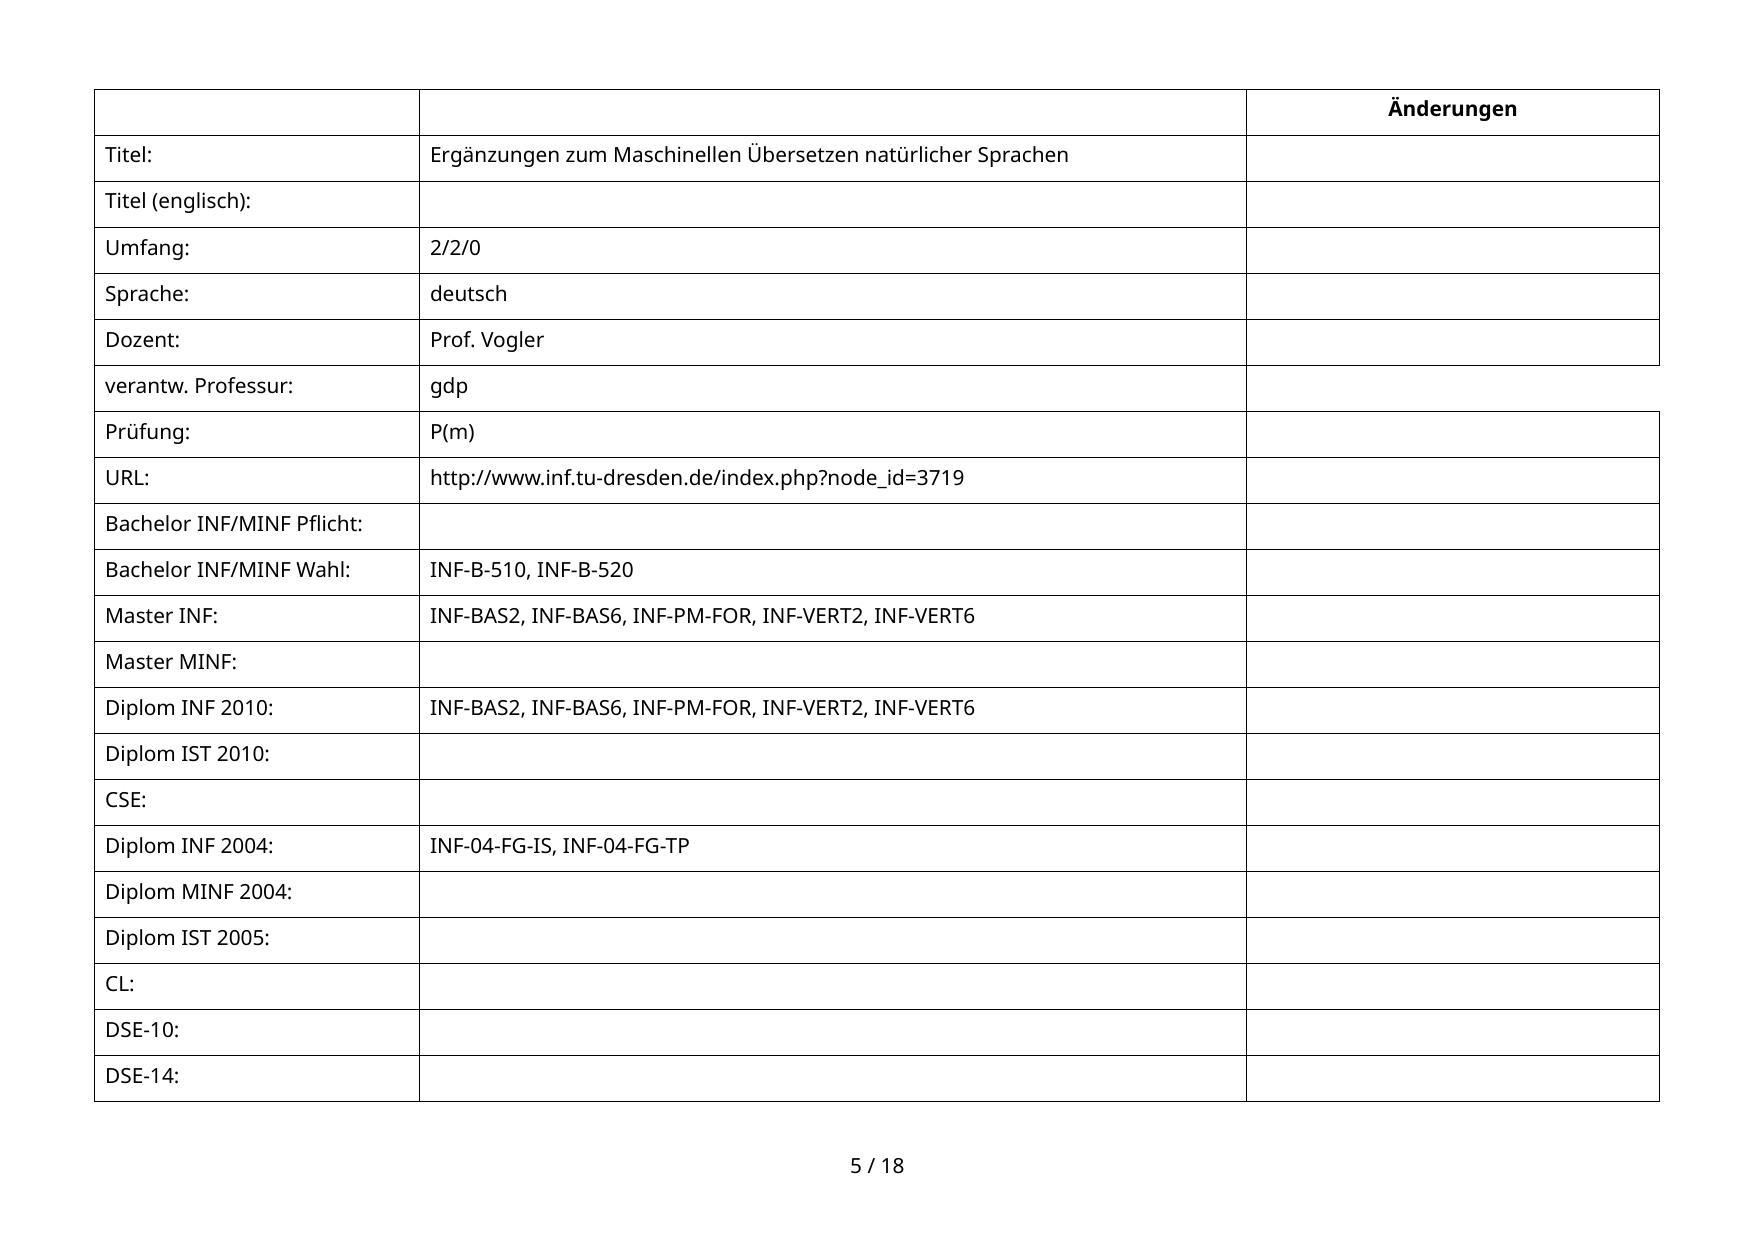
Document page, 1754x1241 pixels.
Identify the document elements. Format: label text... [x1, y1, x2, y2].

table_cell Titel: [95, 136, 419, 181]
table_cell [1247, 504, 1659, 549]
table_cell [1247, 550, 1659, 595]
table_cell INF-04-FG-IS, INF-04-FG-TP [420, 826, 1246, 871]
table_cell Umfang: [95, 228, 419, 273]
table_cell [420, 780, 1246, 825]
table_cell [420, 642, 1246, 687]
table_cell [1247, 688, 1659, 733]
table_cell [1247, 182, 1659, 227]
table_cell Titel (englisch): [95, 182, 419, 227]
table_cell [1247, 918, 1659, 963]
table_cell P(m) [420, 412, 1246, 457]
table_cell Master INF: [95, 596, 419, 641]
table_cell [1247, 228, 1659, 273]
table_cell CSE: [95, 780, 419, 825]
table_cell Diplom INF 2010: [95, 688, 419, 733]
table_cell [1247, 320, 1659, 365]
table_cell Bachelor INF/MINF Pflicht: [95, 504, 419, 549]
table_cell INF-BAS2, INF-BAS6, INF-PM-FOR, INF-VERT2, INF-VERT6 [420, 596, 1246, 641]
table_cell [1247, 734, 1659, 779]
table_cell [1247, 412, 1659, 457]
table_cell [1247, 596, 1659, 641]
table_cell [420, 918, 1246, 963]
table_cell Prof. Vogler [420, 320, 1246, 365]
table_cell [420, 734, 1246, 779]
table_cell URL: [95, 458, 419, 503]
table_cell [1247, 1010, 1659, 1055]
table_cell Ergänzungen zum Maschinellen Übersetzen natürlicher Sprachen [420, 136, 1246, 181]
table_cell Sprache: [95, 274, 419, 319]
table_cell [1247, 826, 1659, 871]
table_cell Diplom IST 2005: [95, 918, 419, 963]
table_cell [420, 964, 1246, 1009]
table_cell Dozent: [95, 320, 419, 365]
table_cell [1247, 458, 1659, 503]
table_cell CL: [95, 964, 419, 1009]
table_header Änderungen [1247, 90, 1659, 134]
table_cell INF-B-510, INF-B-520 [420, 550, 1246, 595]
table_cell verantw. Professur: [95, 366, 419, 411]
table_cell [1247, 136, 1659, 181]
table_cell [420, 1010, 1246, 1055]
table_cell deutsch [420, 274, 1246, 319]
table_cell [1247, 1056, 1659, 1101]
table_cell [420, 1056, 1246, 1101]
table_cell Master MINF: [95, 642, 419, 687]
table_cell Diplom INF 2004: [95, 826, 419, 871]
table_cell [1247, 274, 1659, 319]
table_cell [420, 872, 1246, 917]
table_cell 2/2/0 [420, 228, 1246, 273]
table_cell gdp [420, 366, 1246, 411]
table_cell http://www.inf.tu-dresden.de/index.php?node_id=3719 [420, 458, 1246, 503]
table_cell DSE-10: [95, 1010, 419, 1055]
table_cell Prüfung: [95, 412, 419, 457]
table_header [420, 90, 1246, 134]
table_cell Diplom IST 2010: [95, 734, 419, 779]
table_cell [1247, 872, 1659, 917]
table_cell Diplom MINF 2004: [95, 872, 419, 917]
table_cell [1247, 642, 1659, 687]
table_cell [1247, 780, 1659, 825]
table_cell Bachelor INF/MINF Wahl: [95, 550, 419, 595]
table_cell DSE-14: [95, 1056, 419, 1101]
table_cell [420, 182, 1246, 227]
table_header [95, 90, 419, 134]
table_cell [420, 504, 1246, 549]
table_cell [1247, 964, 1659, 1009]
table_cell INF-BAS2, INF-BAS6, INF-PM-FOR, INF-VERT2, INF-VERT6 [420, 688, 1246, 733]
